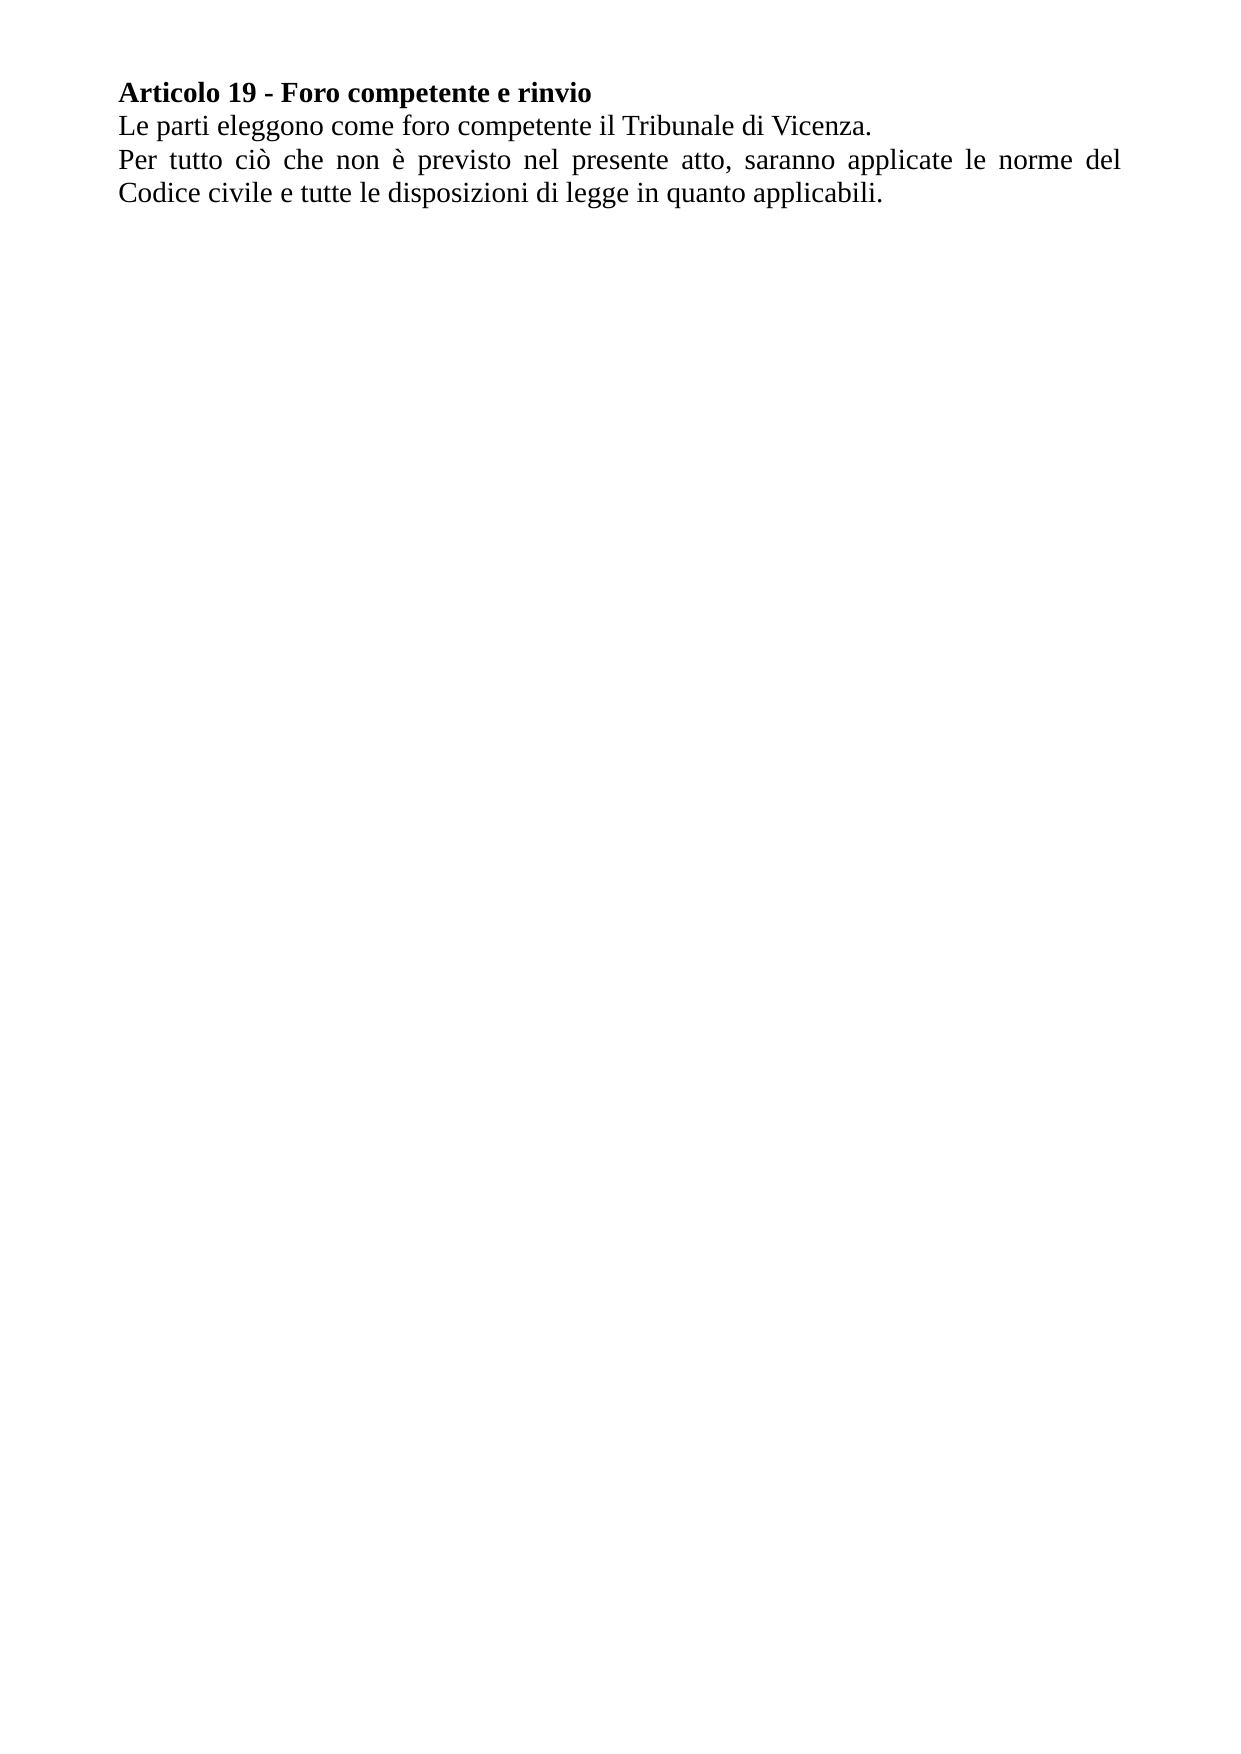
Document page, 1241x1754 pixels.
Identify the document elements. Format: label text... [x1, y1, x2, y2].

text Articolo 19 - Foro competente e rinvio [118, 75, 1122, 108]
text Per tutto ciò che non è previsto nel presente atto, saranno applicate le norme del Codice civile e tutte le disposizioni di legge in quanto applicabili. [118, 142, 1122, 209]
text Le parti eleggono come foro competente il Tribunale di Vicenza. [118, 108, 1122, 142]
